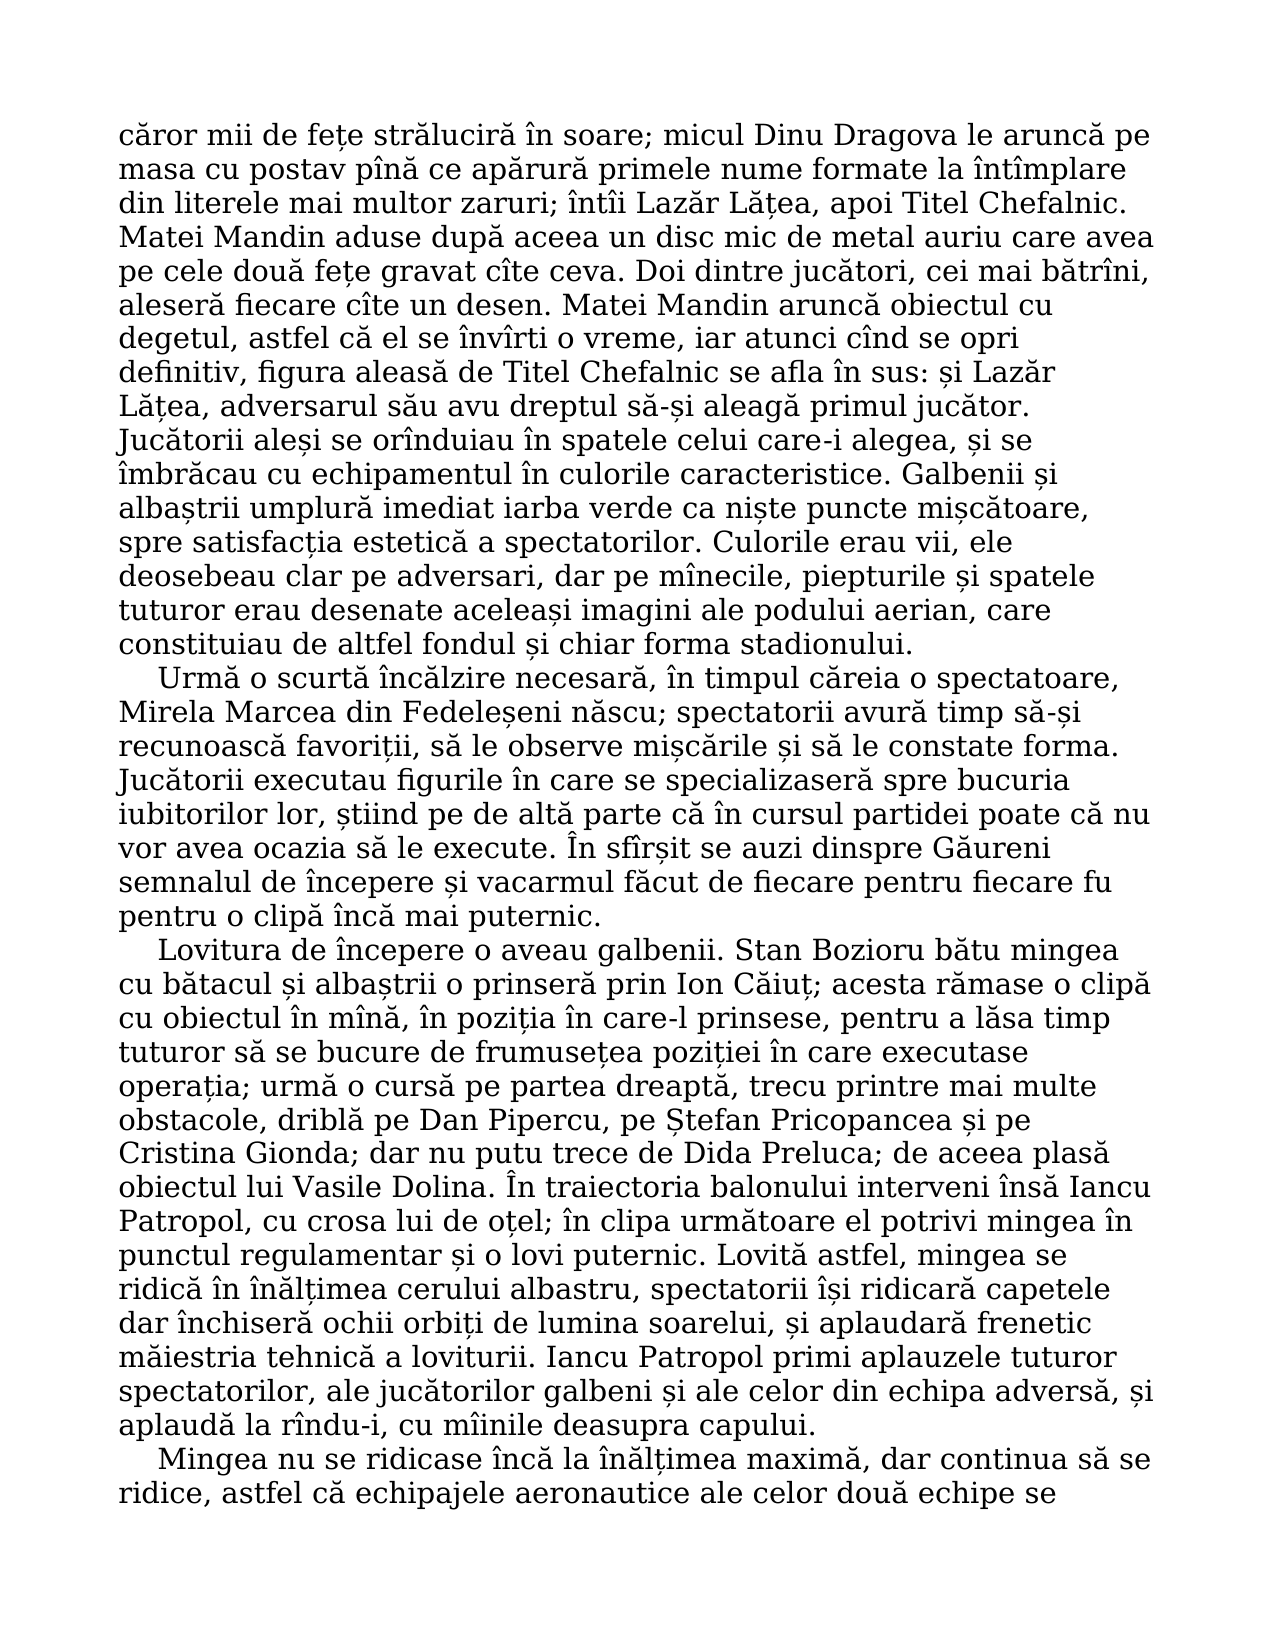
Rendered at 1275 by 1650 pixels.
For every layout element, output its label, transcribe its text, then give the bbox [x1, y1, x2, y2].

text Lovitura de începere o aveau galbenii. Stan Bozioru bătu mingea cu bătacul și albaștrii o prinseră prin Ion Căiuț; acesta rămase o clipă cu obiectul în mînă, în poziția în care‑l prinsese, pentru a lăsa timp tuturor să se bucure de frumusețea poziției în care executase operația; urmă o cursă pe partea dreaptă, trecu printre mai multe obstacole, driblă pe Dan Pipercu, pe Ștefan Pricopancea și pe Cristina Gionda; dar nu putu trece de Dida Preluca; de aceea plasă obiectul lui Vasile Dolina. În traiectoria balonului interveni însă Iancu Patropol, cu crosa lui de oțel; în clipa următoare el potrivi mingea în punctul regulamentar și o lovi puternic. Lovită astfel, mingea se ridică în înălțimea cerului albastru, spectatorii își ridicară capetele dar închiseră ochii orbiți de lumina soarelui, și aplaudară frenetic măiestria tehnică a loviturii. Iancu Patropol primi aplauzele tuturor spectatorilor, ale jucătorilor galbeni și ale celor din echipa adversă, și aplaudă la rîndu‑i, cu mîinile deasupra capului. [118, 933, 1157, 1442]
text căror mii de fețe străluciră în soare; micul Dinu Dragova le aruncă pe masa cu postav pînă ce apărură primele nume formate la întîmplare din literele mai multor zaruri; întîi Lazăr Lățea, apoi Titel Chefalnic. Matei Mandin aduse după aceea un disc mic de metal auriu care avea pe cele două fețe gravat cîte ceva. Doi dintre jucători, cei mai bătrîni, aleseră fiecare cîte un desen. Matei Mandin aruncă obiectul cu degetul, astfel că el se învîrti o vreme, iar atunci cînd se opri definitiv, figura aleasă de Titel Chefalnic se afla în sus: și Lazăr Lățea, adversarul său avu dreptul să‑și aleagă primul jucător. Jucătorii aleși se orînduiau în spatele celui care‑i alegea, și se îmbrăcau cu echipamentul în culorile caracteristice. Galbenii și albaștrii umplură imediat iarba verde ca niște puncte mișcătoare, spre satisfacția estetică a spectatorilor. Culorile erau vii, ele deosebeau clar pe adversari, dar pe mînecile, piepturile și spatele tuturor erau desenate aceleași imagini ale podului aerian, care constituiau de altfel fondul și chiar forma stadionului. [118, 118, 1157, 661]
text Mingea nu se ridicase încă la înălțimea maximă, dar continua să se ridice, astfel că echipajele aeronautice ale celor două echipe se [118, 1442, 1157, 1510]
text Urmă o scurtă încălzire necesară, în timpul căreia o spectatoare, Mirela Marcea din Fedeleșeni născu; spectatorii avură timp să‑și recunoască favoriții, să le observe mișcările și să le constate forma. Jucătorii executau figurile în care se specializaseră spre bucuria iubitorilor lor, știind pe de altă parte că în cursul partidei poate că nu vor avea ocazia să le execute. În sfîrșit se auzi dinspre Găureni semnalul de începere și vacarmul făcut de fiecare pentru fiecare fu pentru o clipă încă mai puternic. [118, 661, 1157, 933]
